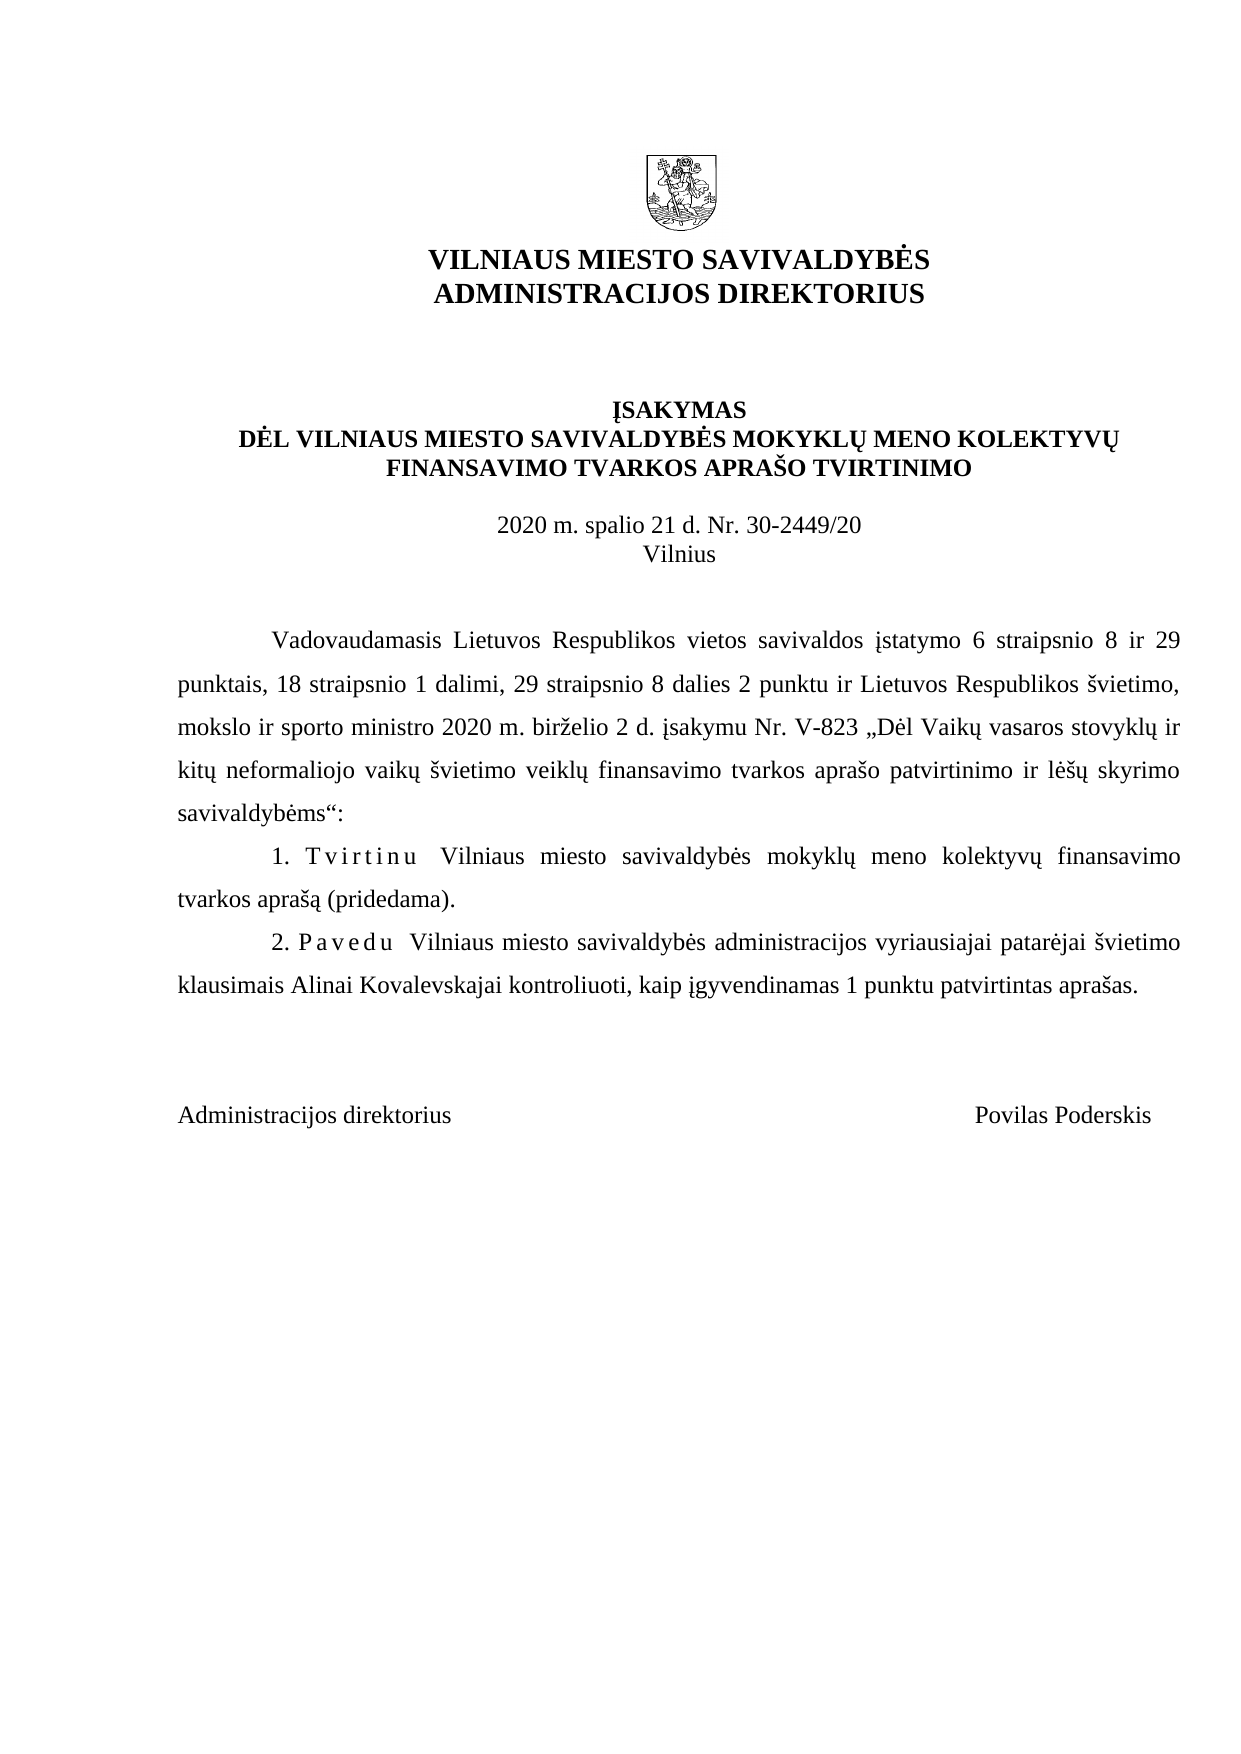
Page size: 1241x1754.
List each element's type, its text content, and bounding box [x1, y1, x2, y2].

text 2020 m. spalio 21 d. Nr. 30-2449/20 [177, 511, 1181, 539]
text Vadovaudamasis Lietuvos Respublikos vietos savivaldos įstatymo 6 straipsnio 8 ir 29 punktais, 18 straipsnio 1 dalimi, 29 straipsnio 8 dalies 2 punktu ir Lietuvos Respublikos švietimo, mokslo ir sporto ministro 2020 m. birželio 2 d. įsakymu Nr. V-823 „Dėl Vaikų vasaros stovyklų ir kitų neformaliojo vaikų švietimo veiklų finansavimo tvarkos aprašo patvirtinimo ir lėšų skyrimo savivaldybėms“: [177, 626, 1181, 827]
text ĮSAKYMAS [177, 396, 1181, 424]
text VILNIAUS MIESTO SAVIVALDYBĖS [177, 242, 1181, 276]
text 2. Pavedu Vilniaus miesto savivaldybės administracijos vyriausiajai patarėjai švietimo klausimais Alinai Kovalevskajai kontroliuoti, kaip įgyvendinamas 1 punktu patvirtintas aprašas. [177, 927, 1181, 999]
text 1. Tvirtinu Vilniaus miesto savivaldybės mokyklų meno kolektyvų finansavimo tvarkos aprašą (pridedama). [177, 841, 1181, 913]
text ADMINISTRACIJOS DIREKTORIUS [177, 276, 1181, 309]
text Vilnius [177, 539, 1181, 568]
text Administracijos direktorius Povilas Poderskis [177, 1100, 1181, 1129]
text DĖL VILNIAUS MIESTO SAVIVALDYBĖS MOKYKLŲ MENO KOLEKTYVŲ FINANSAVIMO TVARKOS APRAŠO TVIRTINIMO [177, 424, 1181, 482]
